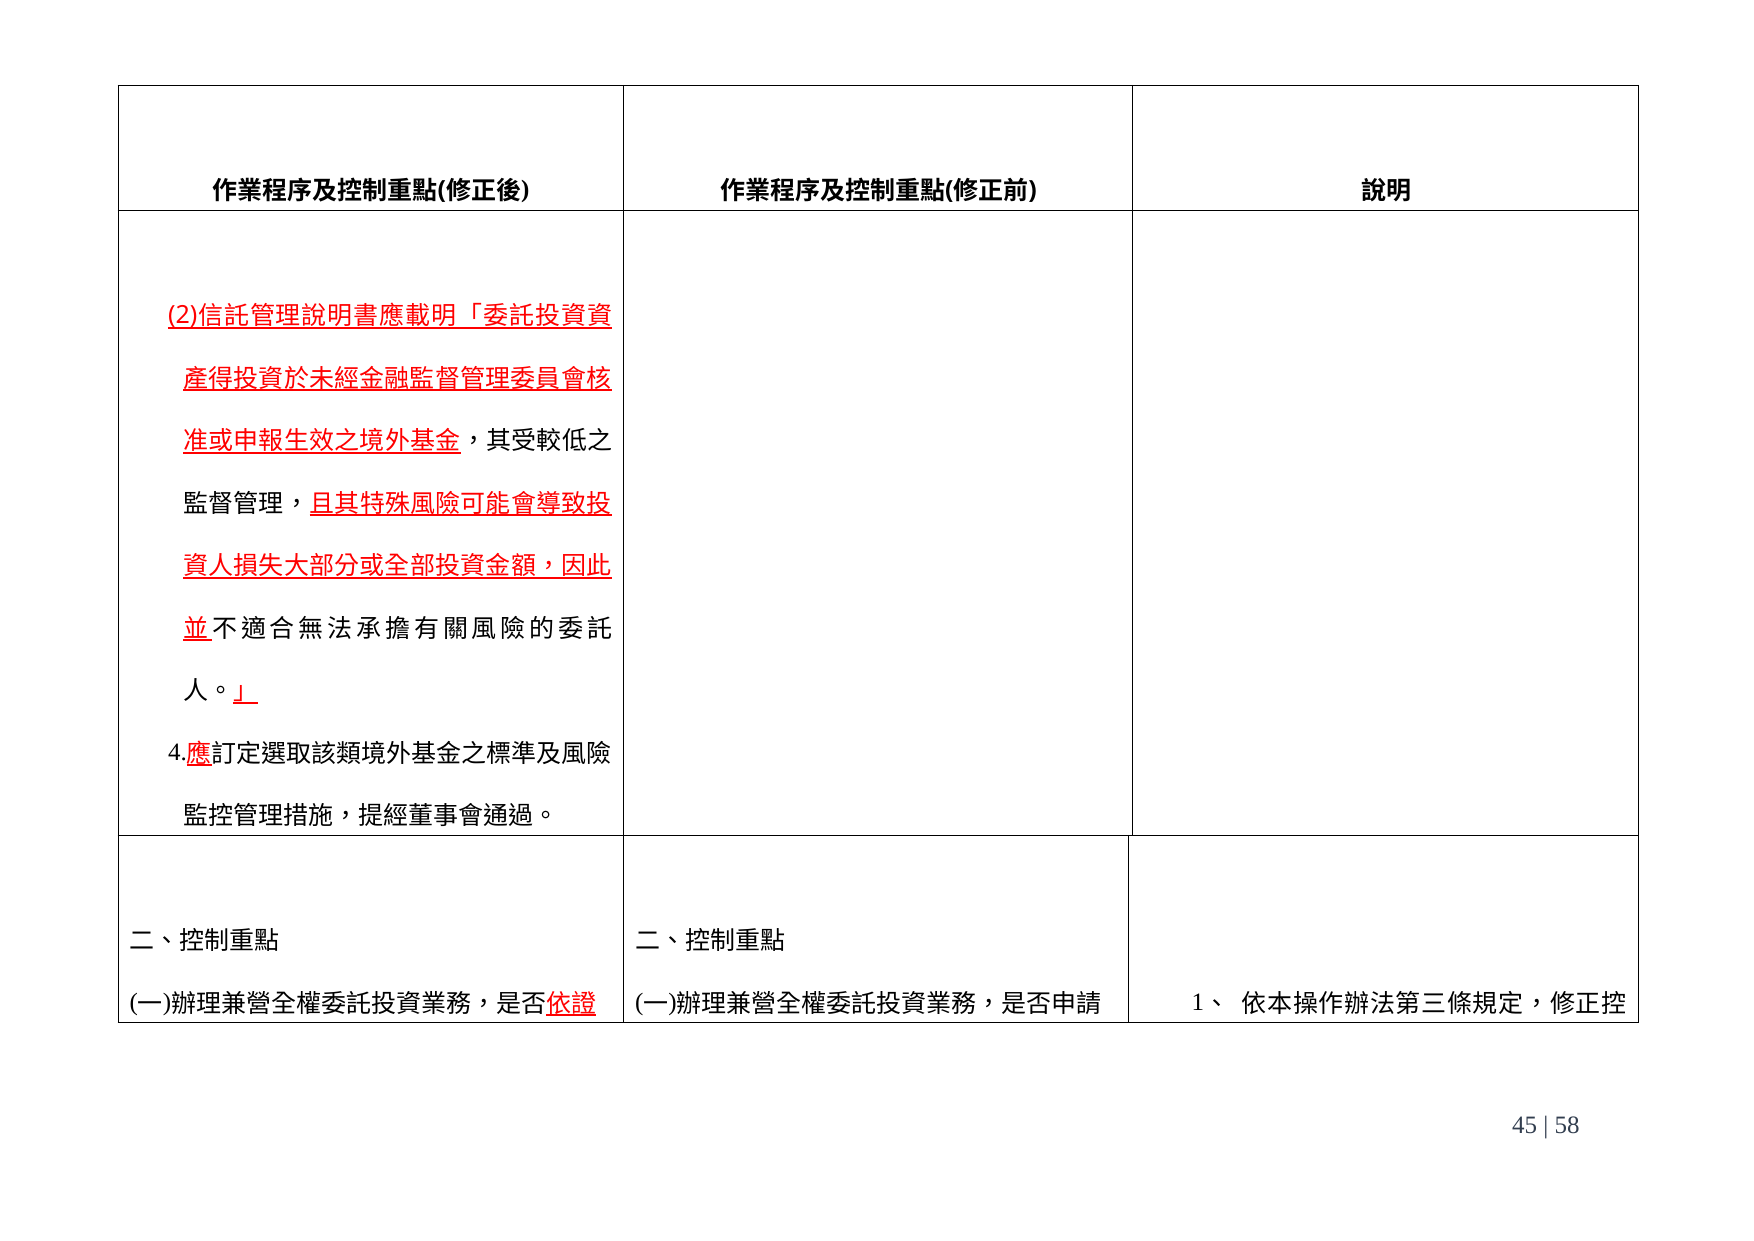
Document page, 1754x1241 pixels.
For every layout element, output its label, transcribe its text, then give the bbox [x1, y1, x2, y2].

table_cell 二、控制重點 (一)辦理兼營全權委託投資業務，是否申請 [624, 836, 1128, 1022]
table_cell 依本操作辦法第三條規定，修正控制重點(一)。 依本操作辦法第四條規定，修正控制重點(三)。 配合作業程序(一)之1(6)~(9)，增訂控制重點(七)。 配合作業程序(一)之1(12)，增訂控制重點(八)。 配合作業程序(一)之1(13)，增訂控制重點(九)，以下項次順移。 配合作業程序(一)之2(5)，增訂控制重點(十一)，以下項次順移。 配合作業程序(二)之1，修正原控制重點(八)並移列第十二項。 配合作業程序(二)之2，修正原控制重點(九)並移列第十三項。 配合作業程序(二)之3，修正原控制重點(十)並移列第十四項。 配合作業程序(二)之4，修正原控制重點(十二)並移列第十六項。 配合作業程序(二)之5，增訂控制重點(十七)。 配合作業程序(二)之7，增訂控制重點(十八)。 配合作業程序(三)之2(4)，增訂控制重點(十九)。 配合作業程序(三)之3(4)，修正原控制重點(十三)並移列第二十項。 配合作業程序(四)之2，增訂控制重點(二十一) ，以下項次順移。 配合作業程序(十一)，修正原控制重點(二十三)並移列第三十一項。 [1129, 836, 1638, 1022]
table_cell [624, 211, 1132, 835]
table_header 作業程序及控制重點(修正後) [119, 86, 623, 210]
table_cell (2)信託管理說明書應載明「委託投資資產得投資於未經金融監督管理委員會核准或申報生效之境外基金，其受較低之監督管理，且其特殊風險可能會導致投資人損失大部分或全部投資金額，因此並不適合無法承擔有關風險的委託人。」 4.應訂定選取該類境外基金之標準及風險監控管理措施，提經董事會通過。 [119, 211, 623, 835]
table_header 作業程序及控制重點(修正前) [624, 86, 1132, 210]
table_cell 參考「信託業內部控制制度標準規範」其他篇章之體例，刪除序文。 配合「信託業防制洗錢注意事項範本」修正名稱為「信託業防制洗錢及打擊資恐注意事項範本」，修正範本名稱，以下修正亦同。 依「信託業兼營全權委託投資業務操作辦法」(以下簡稱本操作辦法)第八條，增定作業程序(一)之1充分瞭解客戶作業(3)。 依本操作辦法第九條第一項，修正作業程序(一)之1充分瞭解客戶作業(4)。 依本操作辦法第九條第二項規定，修正作業程序(一)之1充分瞭解客戶作業(5)。 依本操作辦法第九條第三項規定，增訂作業程序(一)之1充分瞭解客戶作業(6)。 依本操作辦法第九條第四項及第五項規定，修正作業程序(一)之1充分瞭解客戶作業(7)。 依本操作辦法第十條第二項規定，增訂作業程序(一)之1充分瞭解客戶作業(8)。 依本操作辦法第十條第一項及第三項規定，增訂作業程序(一)之1充分瞭解客戶作業(9)。 依本操作辦法第九條第六項及第十條第四項規定，增訂作業程序(一)之1充分瞭解客戶作業(10)。 依本操作辦法第九條第七項規定，增訂作業程序(一)之1充分瞭解客戶作業(11)。 依本操作辦法第十條第五項規定，增訂作業程序(一)之1充分瞭解客戶作業(12)。 依本操作辦法第十六條規定，修正原作業程序(一)之1充分瞭解客戶作業(5)相關內容，並配合調整項次序號。 依本操作辦法第十一條規定，修正「期貨商」為「期貨經紀商」，以下修正亦同。 依本操作辦法第十四條第一項規定，修正作業程序(一)之2簽約與帳戶開立(4)，修正「證券商」為「證券經紀商」；並新增但書規定。 依本操作辦法第十四條第二項規定，增訂作業程序(一)之2簽約與帳戶開立(5)。 依本操作辦法第十五條規定，增訂作業程序(一)之2簽約與帳戶開立(6)。 依本操作辦法第二十條規定，修正作業程序(二)之1投資或交易分析相關文字。 依本操作辦法第二十一條及第二十二條規定，修正作業程序(二)之2投資或交易決定，修正「決策人員」為「投資或交易決策人員」，以下修正亦同；並新增相關作業流程規定。 依本操作辦法第二十三條及第二十四條規定，修正作業程序(二)之3投資或交易執行相關文字。 依本操作辦法第三十一條規定，修正作業程序(二)之4投資或交易檢討(2)相關文字。 依本操作辦法第二十四條之二規定，增訂作業程序(二)之5。 依本操作辦法第二十三條之一規定，增訂作業程序(二)之6。 依本操作辦法第二十四條之一規定，增訂作業程序(二)之7。 依本操作辦法第二十五條規定，修正作業程序(三)之1覆核交易明細作業(1)相關文字。 依本操作辦法第二十七條規定，酌修作業程序(三)之2指示交割作業(1)部分文字。 依本操作辦法第二十八條規定，增訂作業程序(三)之2指示交割作業(4)作業程序。 依本操作辦法第二十九條規定，修正作業程序(三)之3作業應注意事項(4)相關文字。 依本操作辦法第十八條規定，修正作業程序(四)作業管理2相關文字。 依本操作辦法第三十條規定，修正作業程序(四)作業管理5相關文字。 依本操作辦法第三十條第五項規定，增訂作業程序(四)作業管理7。 依本操作辦法第五條規定，修正作業程序(五)廣告、業務招攬與營業促銷活動。 依本操作辦法第三十四條規定，酌修正作業程序(六)之1業務區隔作業(1)部分文字。 依本操作辦法第三十七條規定，酌修作業程序(六)之3防止委託人間利益衝突之作業部分文字。 依民國99年10月26日金管證投字第0990058260號令規定，修正作業程序(十一)投資項目相關文字。 [1133, 211, 1638, 835]
table_header 說明 [1133, 86, 1638, 210]
table_cell 二、控制重點 (一)辦理兼營全權委託投資業務，是否依證 [119, 836, 623, 1022]
